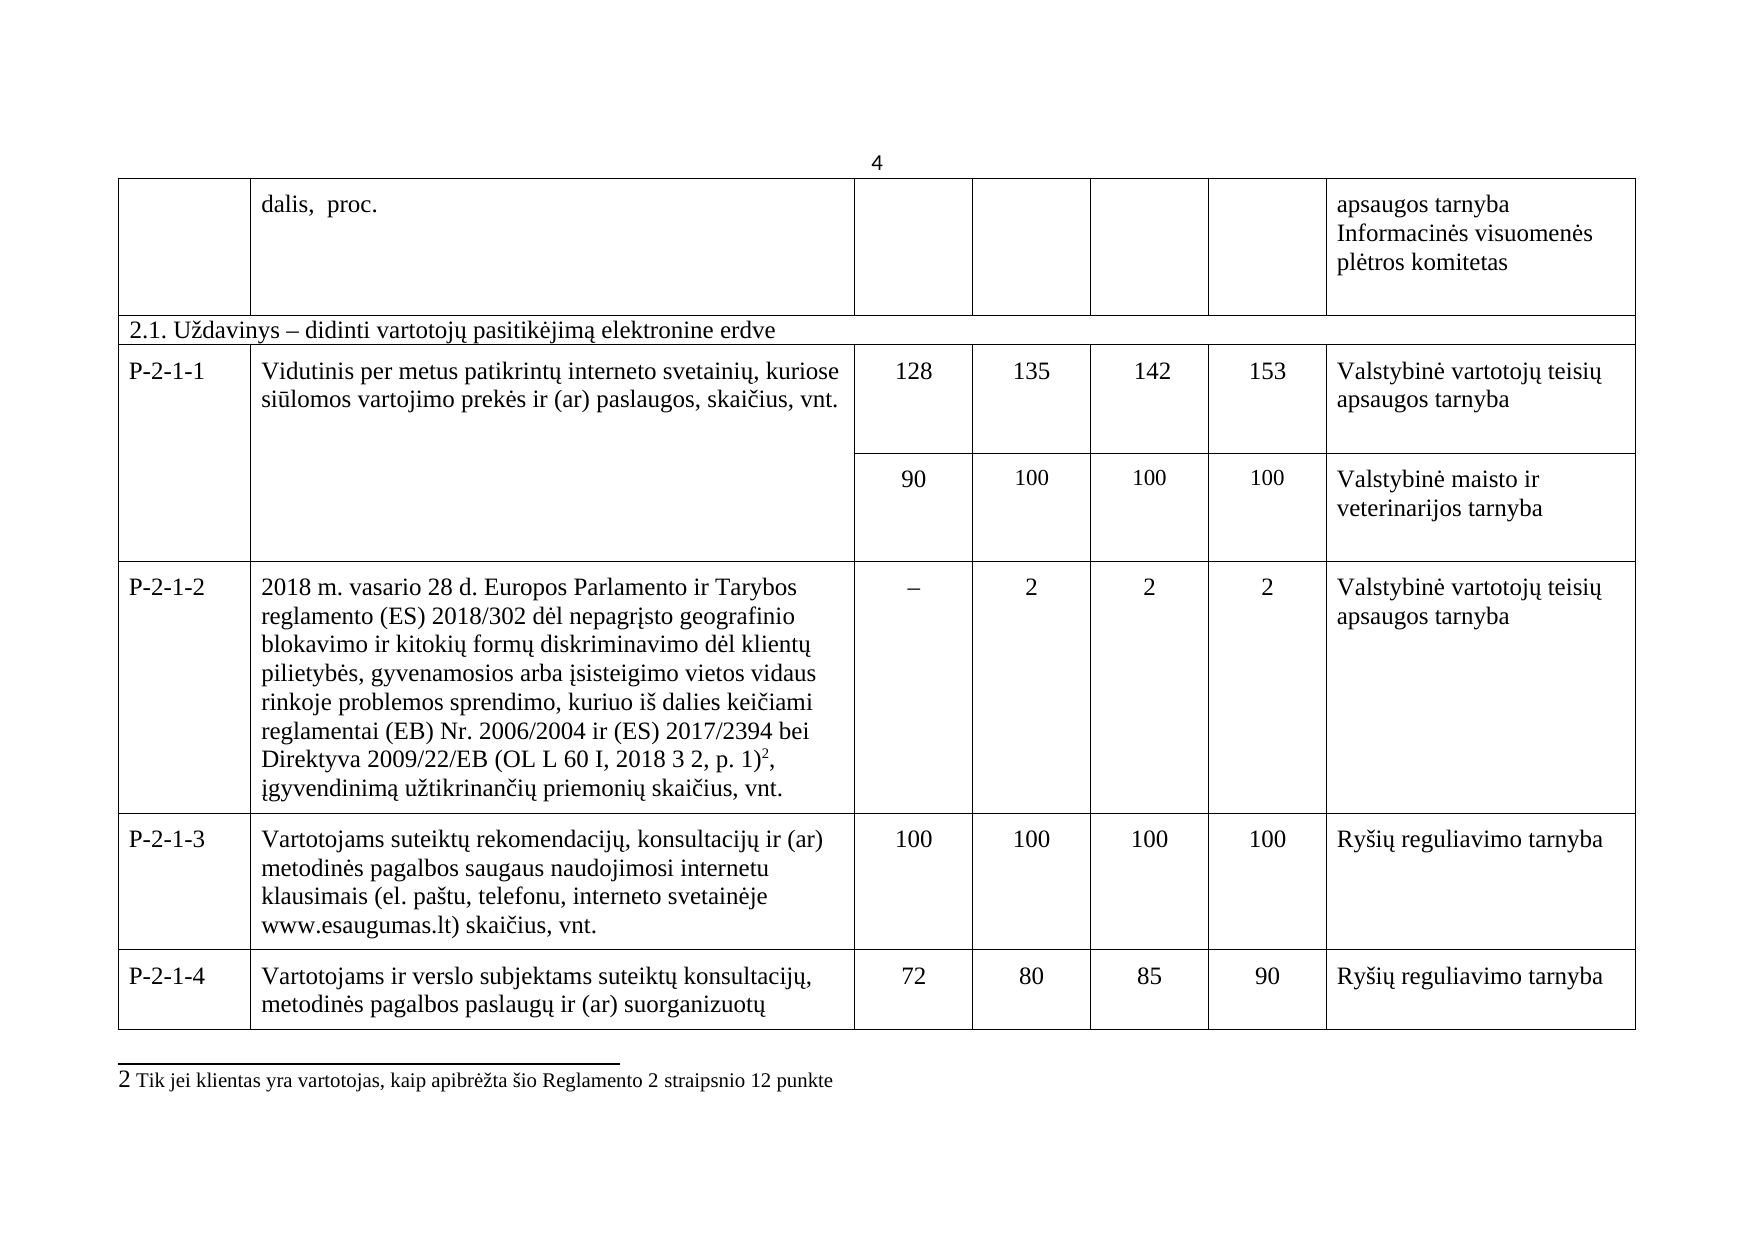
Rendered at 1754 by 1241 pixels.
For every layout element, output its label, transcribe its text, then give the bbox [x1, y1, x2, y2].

table_cell – [855, 562, 972, 812]
table_cell 90 [855, 454, 972, 561]
table_cell [119, 179, 250, 314]
table_cell [855, 179, 972, 314]
table_cell Vidutinis per metus patikrintų interneto svetainių, kuriose siūlomos vartojimo prekės ir (ar) paslaugos, skaičius, vnt. [251, 345, 854, 561]
table_cell 2 [1209, 562, 1326, 812]
table_cell Vartotojams suteiktų rekomendacijų, konsultacijų ir (ar) metodinės pagalbos saugaus naudojimosi internetu klausimais (el. paštu, telefonu, interneto svetainėje www.esaugumas.lt) skaičius, vnt. [251, 814, 854, 949]
table_cell 72 [855, 950, 972, 1029]
table_cell [1091, 179, 1208, 314]
table_cell P-2-1-4 [119, 950, 250, 1029]
table_cell 100 [1209, 814, 1326, 949]
table_cell 100 [973, 814, 1090, 949]
table_cell 2018 m. vasario 28 d. Europos Parlamento ir Tarybos reglamento (ES) 2018/302 dėl nepagrįsto geografinio blokavimo ir kitokių formų diskriminavimo dėl klientų pilietybės, gyvenamosios arba įsisteigimo vietos vidaus rinkoje problemos sprendimo, kuriuo iš dalies keičiami reglamentai (EB) Nr. 2006/2004 ir (ES) 2017/2394 bei Direktyva 2009/22/EB (OL L 60 I, 2018 3 2, p. 1), įgyvendinimą užtikrinančių priemonių skaičius, vnt. [251, 562, 854, 812]
table_cell 90 [1209, 950, 1326, 1029]
table_cell 135 [973, 345, 1090, 452]
table_cell Valstybinė vartotojų teisių apsaugos tarnyba [1327, 562, 1635, 812]
table_cell Ryšių reguliavimo tarnyba [1327, 950, 1635, 1029]
table_cell [973, 179, 1090, 314]
table_cell Valstybinė maisto ir veterinarijos tarnyba [1327, 454, 1635, 561]
table_cell 80 [973, 950, 1090, 1029]
table_cell P-2-1-2 [119, 562, 250, 812]
table_cell Valstybinė vartotojų teisių apsaugos tarnyba [1327, 345, 1635, 452]
table_cell 100 [1091, 814, 1208, 949]
table_cell P-2-1-3 [119, 814, 250, 949]
table_cell 100 [1209, 454, 1326, 561]
table_cell dalis, proc. [251, 179, 854, 314]
table_cell 85 [1091, 950, 1208, 1029]
table_cell P-2-1-1 [119, 345, 250, 561]
table_cell 100 [973, 454, 1090, 561]
table_cell Ryšių reguliavimo tarnyba [1327, 814, 1635, 949]
table_cell 128 [855, 345, 972, 452]
table_cell apsaugos tarnyba Informacinės visuomenės plėtros komitetas [1327, 179, 1635, 314]
table_cell 2 [1091, 562, 1208, 812]
table_cell 142 [1091, 345, 1208, 452]
table_cell 100 [855, 814, 972, 949]
table_cell [1209, 179, 1326, 314]
table_cell 100 [1091, 454, 1208, 561]
table_cell 153 [1209, 345, 1326, 452]
table_cell 2.1. Uždavinys – didinti vartotojų pasitikėjimą elektronine erdve [119, 316, 1635, 344]
table_cell Vartotojams ir verslo subjektams suteiktų konsultacijų, metodinės pagalbos paslaugų ir (ar) suorganizuotų [251, 950, 854, 1029]
table_cell 2 [973, 562, 1090, 812]
